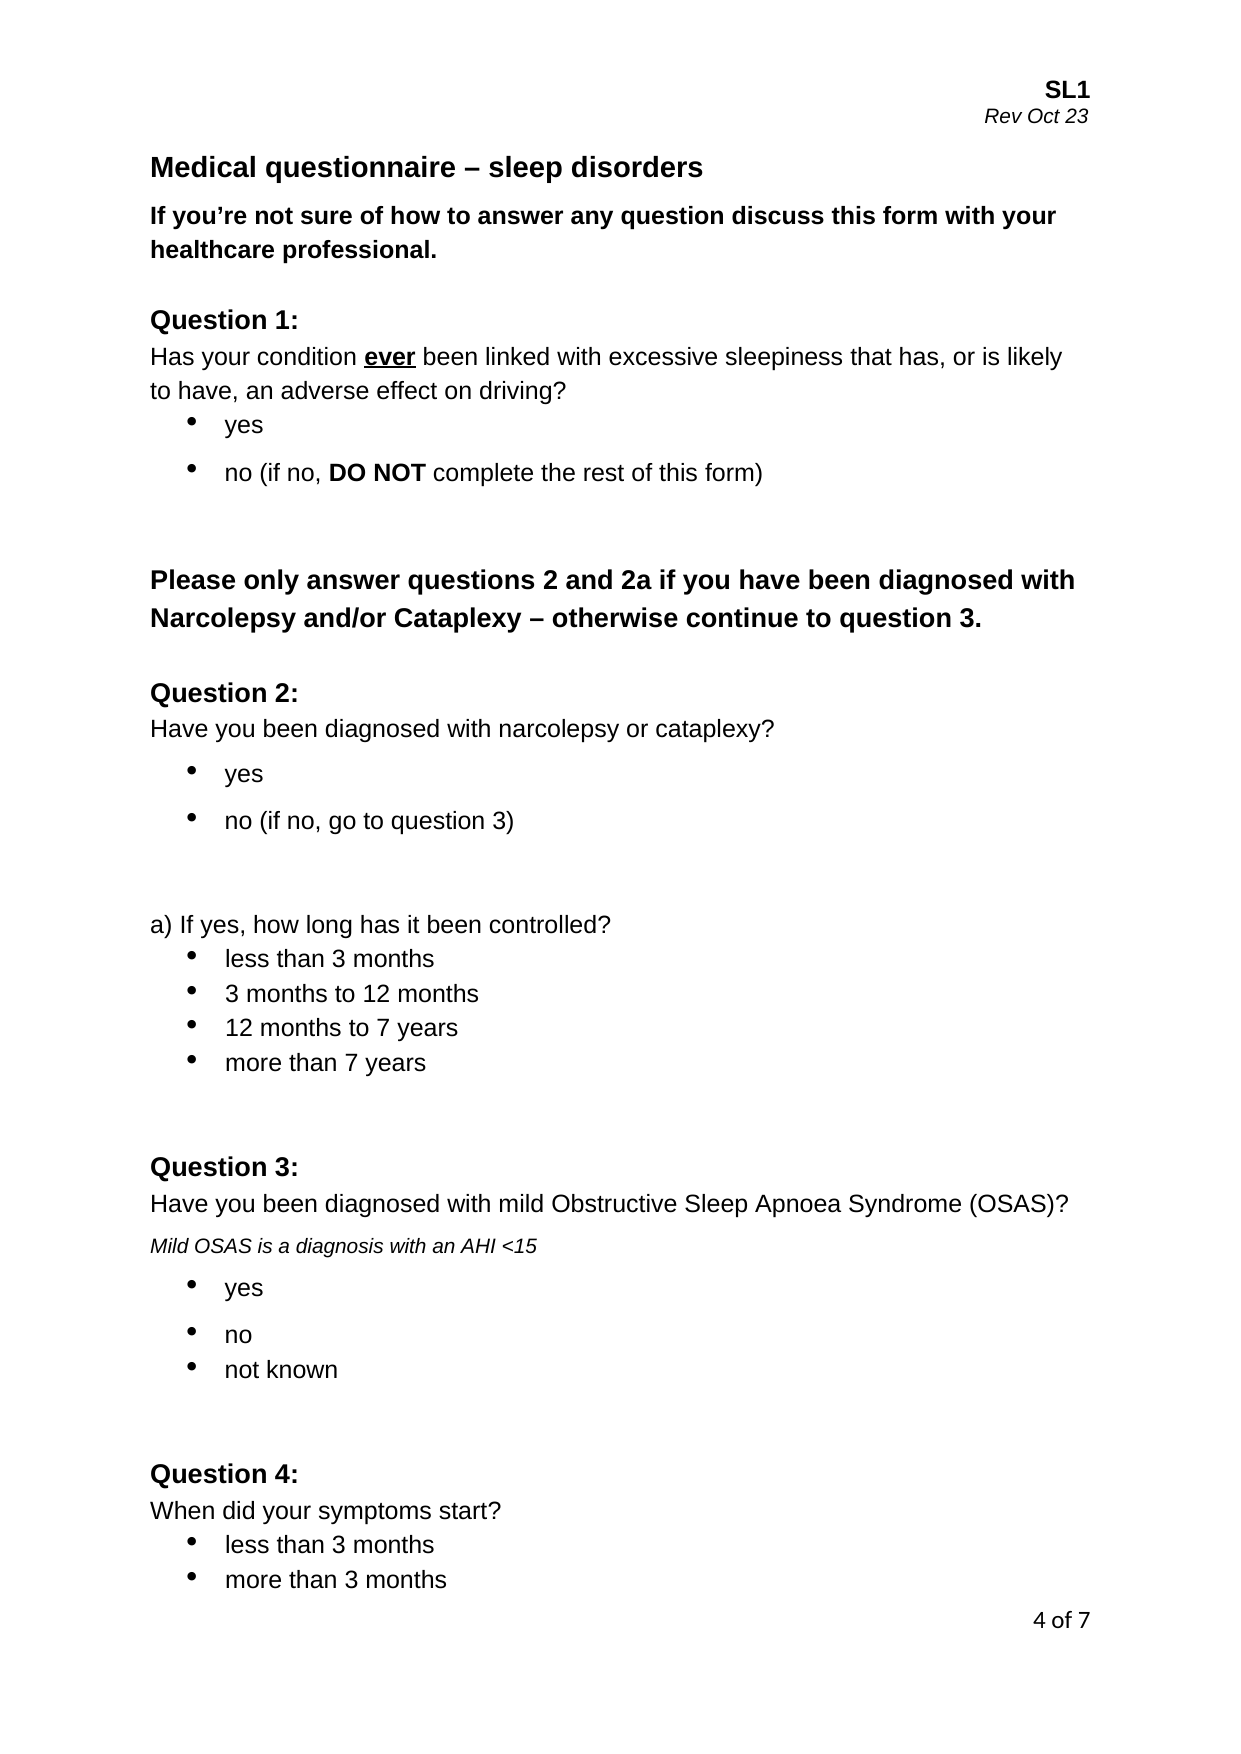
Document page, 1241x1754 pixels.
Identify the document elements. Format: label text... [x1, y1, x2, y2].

list no [187, 1320, 1090, 1349]
list 3 months to 12 months [187, 979, 1090, 1008]
text Has your condition ever been linked with excessive sleepiness that has, or is likely to have, an adverse effect on driving? [150, 342, 1090, 405]
list no (if no, go to question 3) [187, 806, 1090, 835]
list more than 3 months [187, 1565, 1090, 1594]
text Please only answer questions 2 and 2a if you have been diagnosed with Narcolepsy and/or Cataplexy – otherwise continue to question 3. [150, 564, 1090, 633]
list yes [187, 1273, 1090, 1302]
text When did your symptoms start? [150, 1496, 1090, 1524]
text Question 4: [150, 1458, 1090, 1489]
list less than 3 months [187, 944, 1090, 973]
list more than 7 years [187, 1048, 1090, 1077]
list less than 3 months [187, 1530, 1090, 1559]
text Have you been diagnosed with mild Obstructive Sleep Apnoea Syndrome (OSAS)? [150, 1189, 1090, 1218]
text Have you been diagnosed with narcolepsy or cataplexy? [150, 714, 1090, 743]
list yes [187, 411, 1090, 439]
list no (if no, DO NOT complete the rest of this form) [187, 458, 1090, 486]
text Mild OSAS is a diagnosis with an AHI <15 [150, 1234, 1090, 1258]
text Question 2: [150, 677, 1090, 708]
list 12 months to 7 years [187, 1013, 1090, 1042]
list yes [187, 759, 1090, 788]
text If you’re not sure of how to answer any question discuss this form with your healthcare professional. [150, 201, 1090, 264]
text Question 3: [150, 1151, 1090, 1183]
text a) If yes, how long has it been controlled? [150, 910, 1090, 938]
text Medical questionnaire – sleep disorders [150, 150, 1090, 183]
text Question 1: [150, 304, 1090, 335]
list not known [187, 1355, 1090, 1383]
